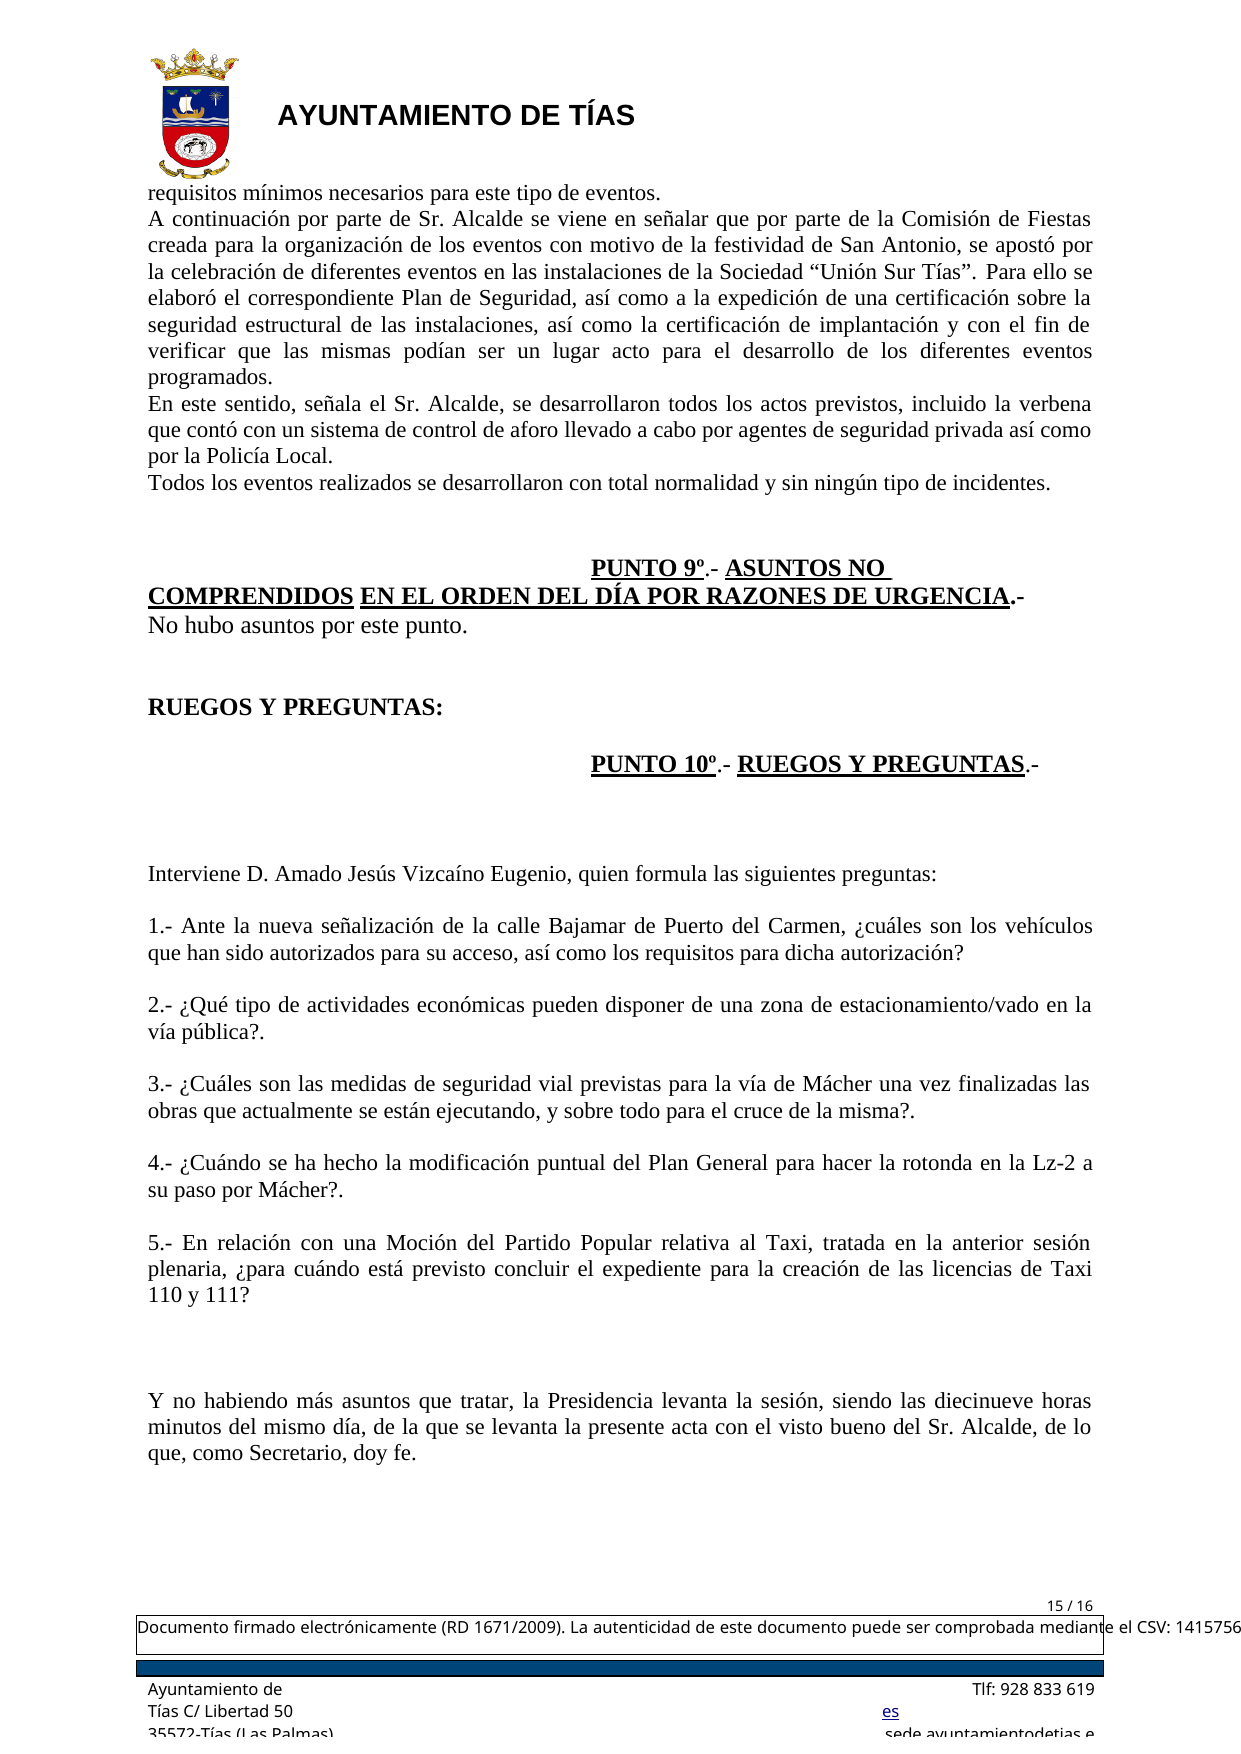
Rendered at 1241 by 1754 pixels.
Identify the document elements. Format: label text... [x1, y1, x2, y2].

subtitle RUEGOS Y PREGUNTAS: [148, 692, 1105, 720]
text 15 / 16 [135, 1595, 1093, 1615]
text 4.- ¿Cuándo se ha hecho la modificación puntual del Plan General para hacer la rotonda en la Lz-2 a su paso por Mácher?. [148, 1149, 1093, 1202]
text 5.- En relación con una Moción del Partido Popular relativa al Taxi, tratada en la anterior sesión plenaria, ¿para cuándo está previsto concluir el expediente para la creación de las licencias de Taxi 110 y 111? [148, 1228, 1093, 1308]
text A continuación por parte de Sr. Alcalde se viene en señalar que por parte de la Comisión de Fiestas creada para la organización de los eventos con motivo de la festividad de San Antonio, se apostó por la celebración de diferentes eventos en las instalaciones de la Sociedad “Unión Sur Tías”. Para ello se elaboró el correspondiente Plan de Seguridad, así como a la expedición de una certificación sobre la seguridad estructural de las instalaciones, así como la certificación de implantación y con el fin de verificar que las mismas podían ser un lugar acto para el desarrollo de los diferentes eventos programados. [148, 205, 1093, 390]
text 2.- ¿Qué tipo de actividades económicas pueden disponer de una zona de estacionamiento/vado en la vía pública?. [148, 991, 1093, 1044]
text PUNTO 10º.- RUEGOS Y PREGUNTAS.- [591, 749, 1105, 778]
picture [150, 48, 241, 179]
text Todos los eventos realizados se desarrollaron con total normalidad y sin ningún tipo de incidentes. [148, 469, 1105, 495]
text Interviene D. Amado Jesús Vizcaíno Eugenio, quien formula las siguientes preguntas: [148, 859, 1105, 886]
text 1.- Ante la nueva señalización de la calle Bajamar de Puerto del Carmen, ¿cuáles son los vehículos que han sido autorizados para su acceso, así como los requisitos para dicha autorización? [148, 912, 1093, 965]
text 3.- ¿Cuáles son las medidas de seguridad vial previstas para la vía de Mácher una vez finalizadas las obras que actualmente se están ejecutando, y sobre todo para el cruce de la misma?. [148, 1070, 1093, 1123]
text requisitos mínimos necesarios para este tipo de eventos. [148, 179, 1105, 205]
text En este sentido, señala el Sr. Alcalde, se desarrollaron todos los actos previstos, incluido la verbena que contó con un sistema de control de aforo llevado a cabo por agentes de seguridad privada así como por la Policía Local. [148, 390, 1093, 469]
text Y no habiendo más asuntos que tratar, la Presidencia levanta la sesión, siendo las diecinueve horas minutos del mismo día, de la que se levanta la presente acta con el visto bueno del Sr. Alcalde, de lo que, como Secretario, doy fe. [148, 1387, 1093, 1466]
text No hubo asuntos por este punto. [148, 610, 1105, 639]
subtitle PUNTO 9º.- ASUNTOS NO COMPRENDIDOS EN EL ORDEN DEL DÍA POR RAZONES DE URGENCIA.- [148, 553, 1093, 610]
